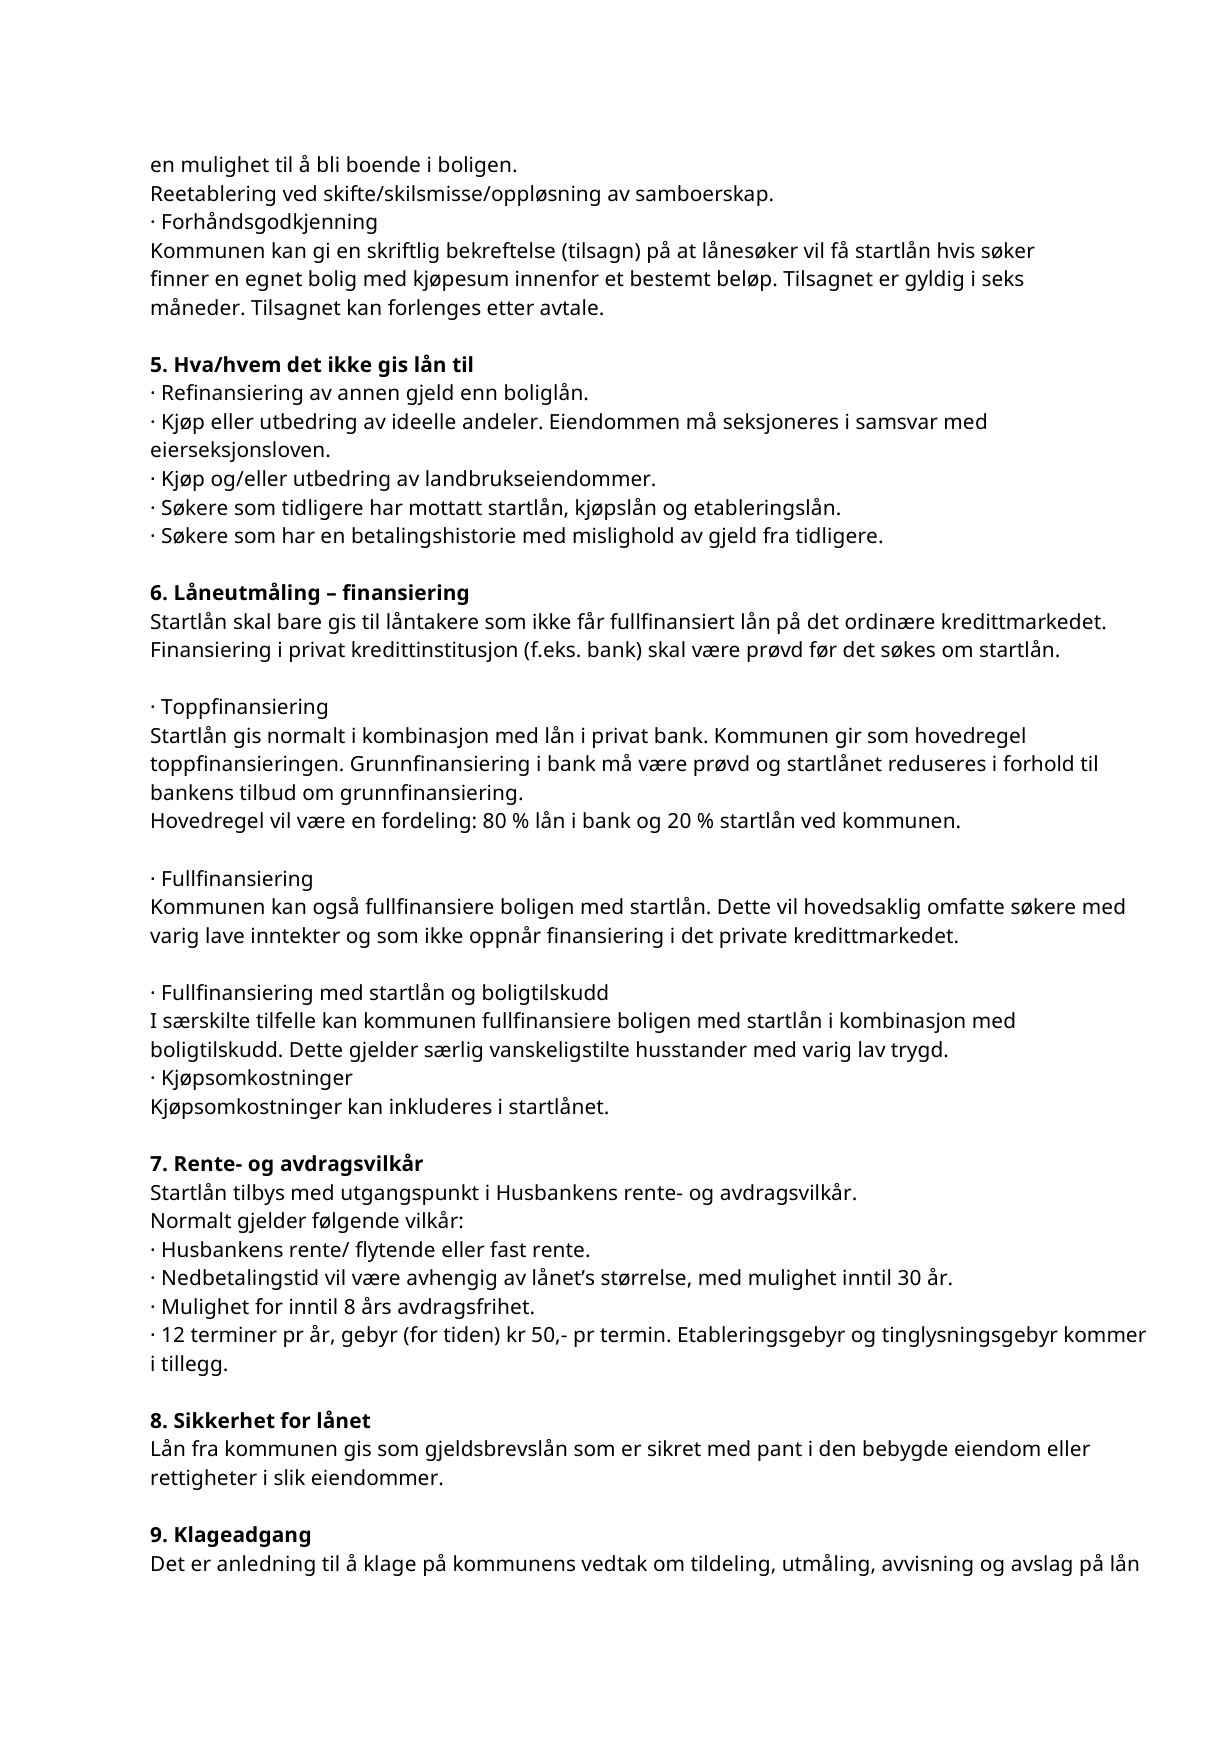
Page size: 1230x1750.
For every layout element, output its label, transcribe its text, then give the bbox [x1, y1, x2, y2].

text en mulighet til å bli boende i boligen. Reetablering ved skifte/skilsmisse/oppløsning av samboerskap. · Forhåndsgodkjenning Kommunen kan gi en skriftlig bekreftelse (tilsagn) på at lånesøker vil få startlån hvis søker finner en egnet bolig med kjøpesum innenfor et bestemt beløp. Tilsagnet er gyldig i seks måneder. Tilsagnet kan forlenges etter avtale. 5. Hva/hvem det ikke gis lån til · Refinansiering av annen gjeld enn boliglån. · Kjøp eller utbedring av ideelle andeler. Eiendommen må seksjoneres i samsvar med eierseksjonsloven. · Kjøp og/eller utbedring av landbrukseiendommer. · Søkere som tidligere har mottatt startlån, kjøpslån og etableringslån. · Søkere som har en betalingshistorie med mislighold av gjeld fra tidligere. 6. Låneutmåling – finansiering Startlån skal bare gis til låntakere som ikke får fullfinansiert lån på det ordinære kredittmarkedet. Finansiering i privat kredittinstitusjon (f.eks. bank) skal være prøvd før det søkes om startlån. [150, 150, 1152, 664]
text · Fullfinansiering med startlån og boligtilskudd I særskilte tilfelle kan kommunen fullfinansiere boligen med startlån i kombinasjon med boligtilskudd. Dette gjelder særlig vanskeligstilte husstander med varig lav trygd. · Kjøpsomkostninger Kjøpsomkostninger kan inkluderes i startlånet. 7. Rente- og avdragsvilkår Startlån tilbys med utgangspunkt i Husbankens rente- og avdragsvilkår. Normalt gjelder følgende vilkår: · Husbankens rente/ flytende eller fast rente. · Nedbetalingstid vil være avhengig av lånet’s størrelse, med mulighet inntil 30 år. · Mulighet for inntil 8 års avdragsfrihet. · 12 terminer pr år, gebyr (for tiden) kr 50,- pr termin. Etableringsgebyr og tinglysningsgebyr kommer i tillegg. 8. Sikkerhet for lånet Lån fra kommunen gis som gjeldsbrevslån som er sikret med pant i den bebygde eiendom eller rettigheter i slik eiendommer. 9. Klageadgang Det er anledning til å klage på kommunens vedtak om tildeling, utmåling, avvisning og avslag på lån [150, 949, 1152, 1577]
text · Toppfinansiering Startlån gis normalt i kombinasjon med lån i privat bank. Kommunen gir som hovedregel toppfinansieringen. Grunnfinansiering i bank må være prøvd og startlånet reduseres i forhold til bankens tilbud om grunnfinansiering. Hovedregel vil være en fordeling: 80 % lån i bank og 20 % startlån ved kommunen. [150, 664, 1152, 835]
text · Fullfinansiering Kommunen kan også fullfinansiere boligen med startlån. Dette vil hovedsaklig omfatte søkere med varig lave inntekter og som ikke oppnår finansiering i det private kredittmarkedet. [150, 835, 1152, 949]
